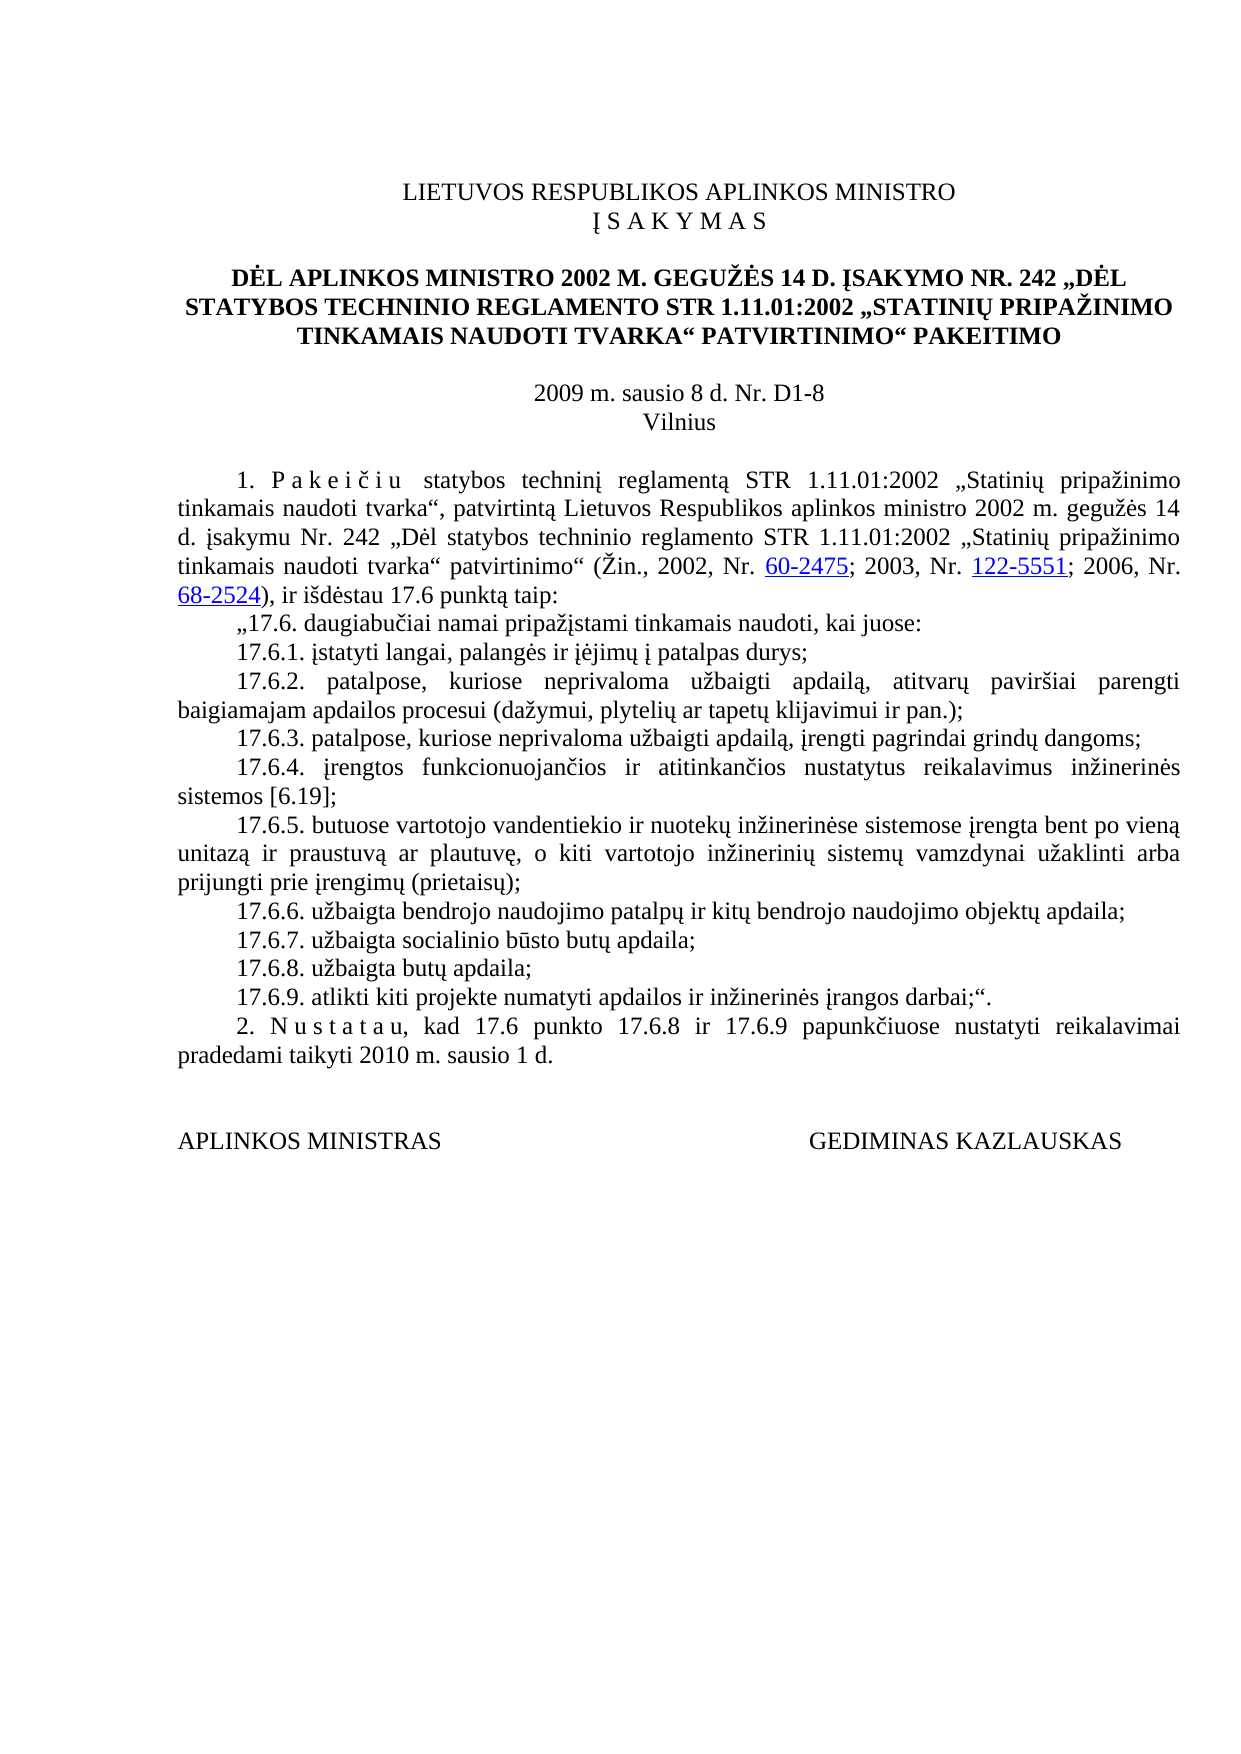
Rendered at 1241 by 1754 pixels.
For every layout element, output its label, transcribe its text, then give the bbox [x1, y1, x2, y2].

text 17.6.3. patalpose, kuriose neprivaloma užbaigti apdailą, įrengti pagrindai grindų dangoms; [177, 723, 1181, 752]
text 17.6.8. užbaigta butų apdaila; [177, 953, 1181, 982]
text 17.6.6. užbaigta bendrojo naudojimo patalpų ir kitų bendrojo naudojimo objektų apdaila; [177, 896, 1181, 925]
text Vilnius [177, 407, 1181, 436]
text 2009 m. sausio 8 d. Nr. D1-8 [177, 378, 1181, 407]
text 17.6.5. butuose vartotojo vandentiekio ir nuotekų inžinerinėse sistemose įrengta bent po vieną unitazą ir praustuvą ar plautuvę, o kiti vartotojo inžinerinių sistemų vamzdynai užaklinti arba prijungti prie įrengimų (prietaisų); [177, 810, 1181, 896]
text 1. Pakeičiu statybos techninį reglamentą STR 1.11.01:2002 „Statinių pripažinimo tinkamais naudoti tvarka“, patvirtintą Lietuvos Respublikos aplinkos ministro 2002 m. gegužės 14 d. įsakymu Nr. 242 „Dėl statybos techninio reglamento STR 1.11.01:2002 „Statinių pripažinimo tinkamais naudoti tvarka“ patvirtinimo“ (Žin., 2002, Nr. 60-2475; 2003, Nr. 122-5551; 2006, Nr. 68-2524), ir išdėstau 17.6 punktą taip: [177, 465, 1181, 608]
text 17.6.7. užbaigta socialinio būsto butų apdaila; [177, 925, 1181, 953]
text DĖL APLINKOS MINISTRO 2002 M. GEGUŽĖS 14 D. ĮSAKYMO NR. 242 „DĖL STATYBOS TECHNINIO REGLAMENTO STR 1.11.01:2002 „STATINIŲ PRIPAŽINIMO TINKAMAIS NAUDOTI TVARKA“ PATVIRTINIMO“ PAKEITIMO [177, 263, 1181, 350]
text ĮSAKYMAS [177, 206, 1181, 235]
text 17.6.1. įstatyti langai, palangės ir įėjimų į patalpas durys; [177, 637, 1181, 666]
text 17.6.2. patalpose, kuriose neprivaloma užbaigti apdailą, atitvarų paviršiai parengti baigiamajam apdailos procesui (dažymui, plytelių ar tapetų klijavimui ir pan.); [177, 666, 1181, 723]
text 17.6.4. įrengtos funkcionuojančios ir atitinkančios nustatytus reikalavimus inžinerinės sistemos [6.19]; [177, 752, 1181, 810]
text 17.6.9. atlikti kiti projekte numatyti apdailos ir inžinerinės įrangos darbai;“. [177, 982, 1181, 1011]
text 2. Nustatau, kad 17.6 punkto 17.6.8 ir 17.6.9 papunkčiuose nustatyti reikalavimai pradedami taikyti 2010 m. sausio 1 d. [177, 1011, 1181, 1068]
text APLINKOS MINISTRAS GEDIMINAS KAZLAUSKAS [177, 1126, 1181, 1155]
text „17.6. daugiabučiai namai pripažįstami tinkamais naudoti, kai juose: [177, 608, 1181, 637]
text LIETUVOS RESPUBLIKOS APLINKOS MINISTRO [177, 177, 1181, 206]
